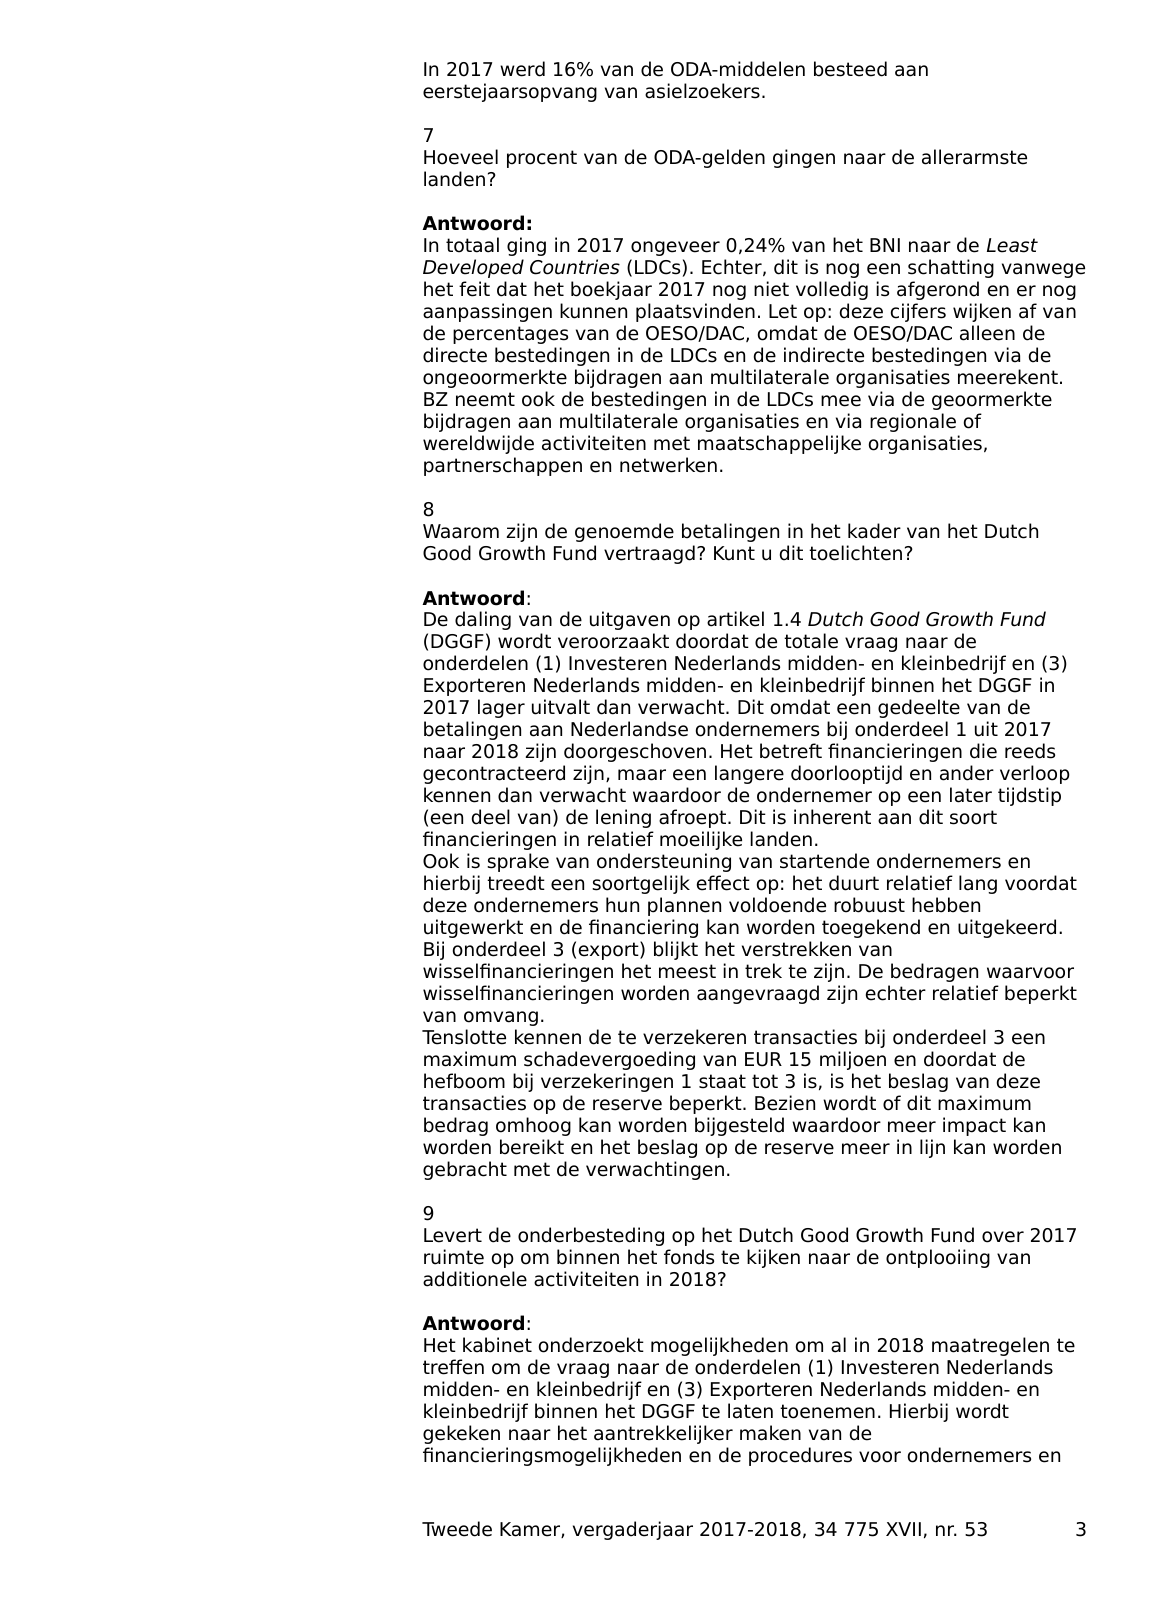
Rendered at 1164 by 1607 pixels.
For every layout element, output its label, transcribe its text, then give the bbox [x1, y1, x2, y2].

text Bij onderdeel 3 (export) blijkt het verstrekken van wisselfinancieringen het meest in trek te zijn. De bedragen waarvoor wisselfinancieringen worden aangevraagd zijn echter relatief beperkt van omvang. [422, 939, 1087, 1027]
text Het kabinet onderzoekt mogelijkheden om al in 2018 maatregelen te treffen om de vraag naar de onderdelen (1) Investeren Nederlands midden- en kleinbedrijf en (3) Exporteren Nederlands midden- en kleinbedrijf binnen het DGGF te laten toenemen. Hierbij wordt gekeken naar het aantrekkelijker maken van de financieringsmogelijkheden en de procedures voor ondernemers en [422, 1335, 1087, 1467]
text Antwoord: [422, 213, 1087, 235]
text 7 [422, 125, 1087, 147]
text Antwoord: [422, 587, 1087, 609]
text 8 [422, 499, 1087, 521]
text In totaal ging in 2017 ongeveer 0,24% van het BNI naar de Least Developed Countries (LDCs). Echter, dit is nog een schatting vanwege het feit dat het boekjaar 2017 nog niet volledig is afgerond en er nog aanpassingen kunnen plaatsvinden. Let op: deze cijfers wijken af van de percentages van de OESO/DAC, omdat de OESO/DAC alleen de directe bestedingen in de LDCs en de indirecte bestedingen via de ongeoormerkte bijdragen aan multilaterale organisaties meerekent. BZ neemt ook de bestedingen in de LDCs mee via de geoormerkte bijdragen aan multilaterale organisaties en via regionale of wereldwijde activiteiten met maatschappelijke organisaties, partnerschappen en netwerken. [422, 235, 1087, 477]
text 9 [422, 1203, 1087, 1225]
text Tenslotte kennen de te verzekeren transacties bij onderdeel 3 een maximum schadevergoeding van EUR 15 miljoen en doordat de hefboom bij verzekeringen 1 staat tot 3 is, is het beslag van deze transacties op de reserve beperkt. Bezien wordt of dit maximum bedrag omhoog kan worden bijgesteld waardoor meer impact kan worden bereikt en het beslag op de reserve meer in lijn kan worden gebracht met de verwachtingen. [422, 1027, 1087, 1181]
text De daling van de uitgaven op artikel 1.4 Dutch Good Growth Fund (DGGF) wordt veroorzaakt doordat de totale vraag naar de onderdelen (1) Investeren Nederlands midden- en kleinbedrijf en (3) Exporteren Nederlands midden- en kleinbedrijf binnen het DGGF in 2017 lager uitvalt dan verwacht. Dit omdat een gedeelte van de betalingen aan Nederlandse ondernemers bij onderdeel 1 uit 2017 naar 2018 zijn doorgeschoven. Het betreft financieringen die reeds gecontracteerd zijn, maar een langere doorlooptijd en ander verloop kennen dan verwacht waardoor de ondernemer op een later tijdstip (een deel van) de lening afroept. Dit is inherent aan dit soort financieringen in relatief moeilijke landen. [422, 609, 1087, 851]
text Hoeveel procent van de ODA-gelden gingen naar de allerarmste landen? [422, 147, 1087, 191]
text Levert de onderbesteding op het Dutch Good Growth Fund over 2017 ruimte op om binnen het fonds te kijken naar de ontplooiing van additionele activiteiten in 2018? [422, 1225, 1087, 1291]
text Ook is sprake van ondersteuning van startende ondernemers en hierbij treedt een soortgelijk effect op: het duurt relatief lang voordat deze ondernemers hun plannen voldoende robuust hebben uitgewerkt en de financiering kan worden toegekend en uitgekeerd. [422, 851, 1087, 939]
text In 2017 werd 16% van de ODA-middelen besteed aan eerstejaarsopvang van asielzoekers. [422, 59, 1087, 103]
text Waarom zijn de genoemde betalingen in het kader van het Dutch Good Growth Fund vertraagd? Kunt u dit toelichten? [422, 521, 1087, 565]
text Antwoord: [422, 1313, 1087, 1335]
